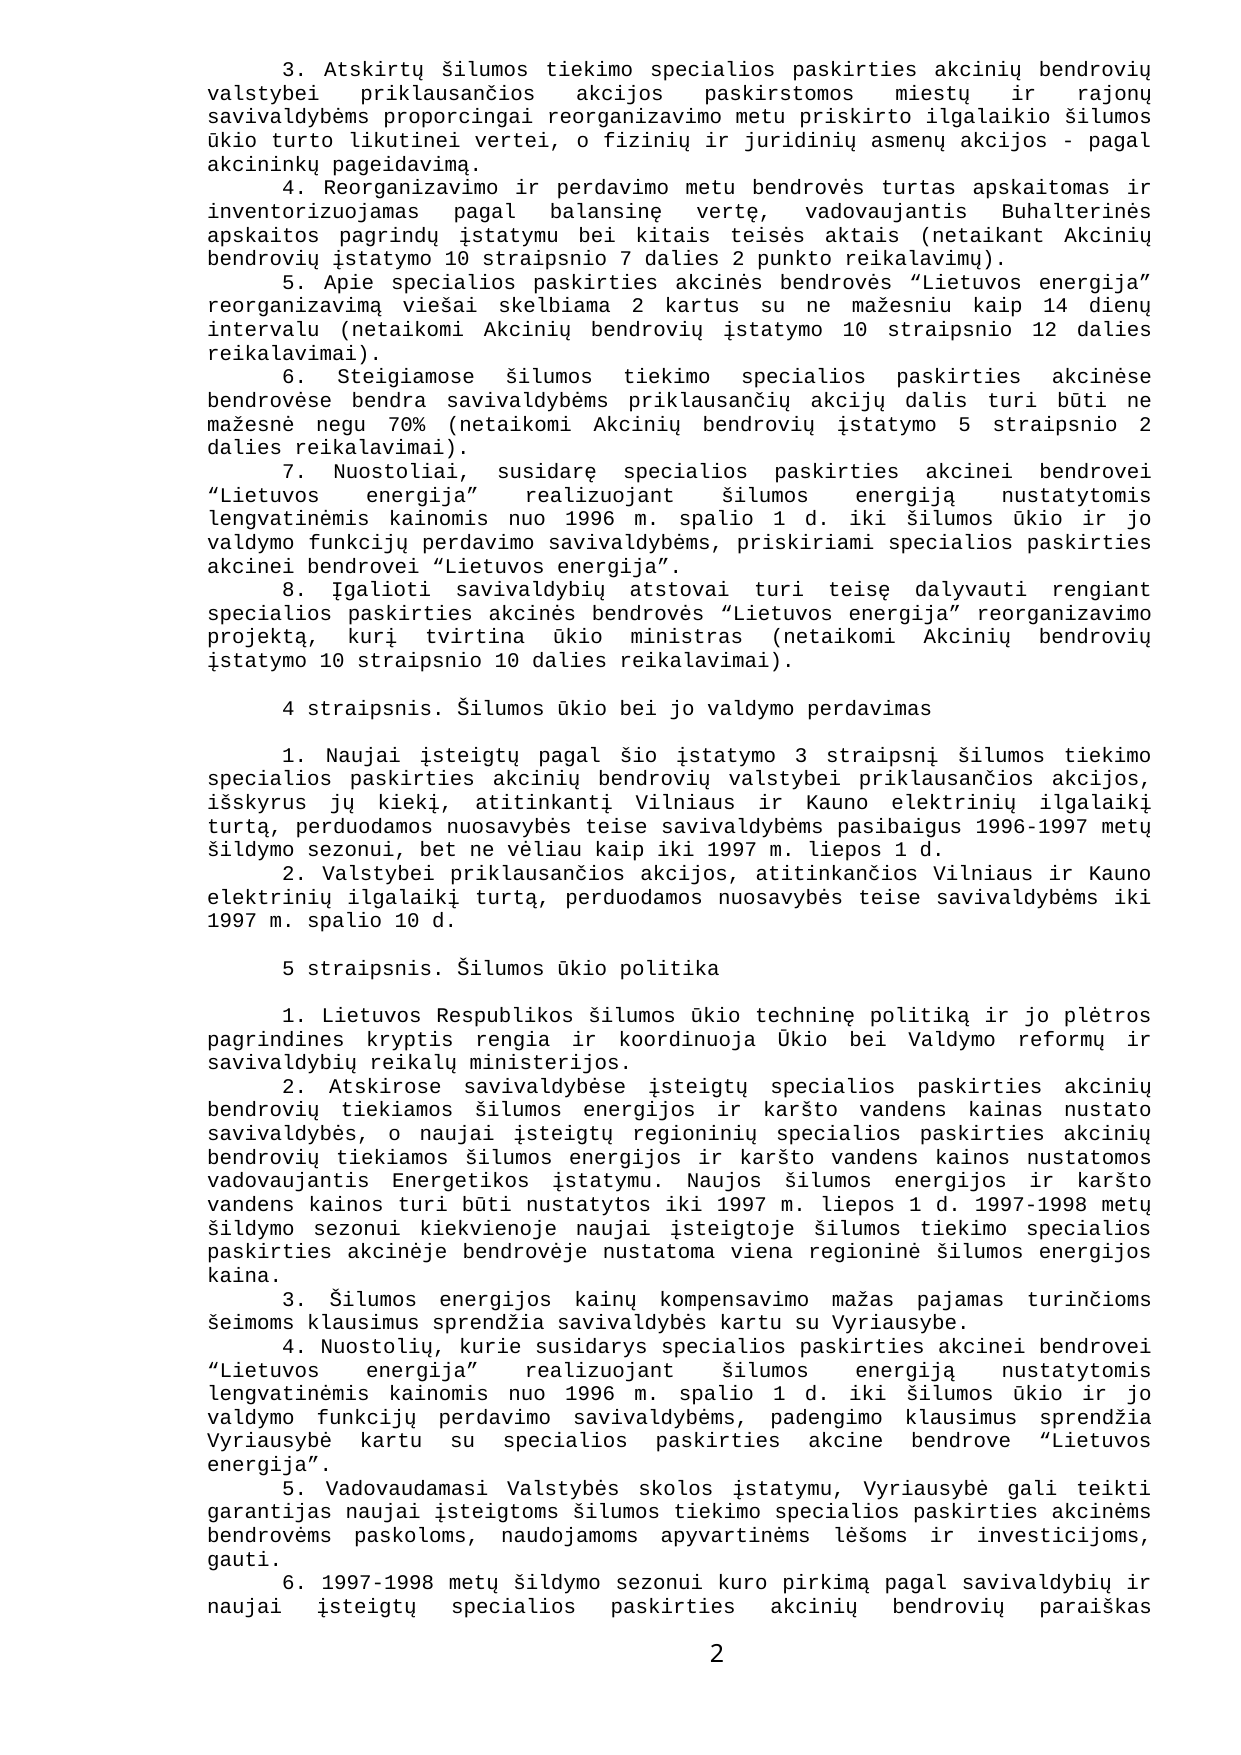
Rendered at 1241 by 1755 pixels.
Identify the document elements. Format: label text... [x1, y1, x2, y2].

text 1. Naujai įsteigtų pagal šio įstatymo 3 straipsnį šilumos tiekimo specialios paskirties akcinių bendrovių valstybei priklausančios akcijos, išskyrus jų kiekį, atitinkantį Vilniaus ir Kauno elektrinių ilgalaikį turtą, perduodamos nuosavybės teise savivaldybėms pasibaigus 1996-1997 metų šildymo sezonui, bet ne vėliau kaip iki 1997 m. liepos 1 d. [207, 745, 1152, 863]
text 6. 1997-1998 metų šildymo sezonui kuro pirkimą pagal savivaldybių ir naujai įsteigtų specialios paskirties akcinių bendrovių paraiškas [207, 1572, 1152, 1620]
text 4. Nuostolių, kurie susidarys specialios paskirties akcinei bendrovei “Lietuvos energija” realizuojant šilumos energiją nustatytomis lengvatinėmis kainomis nuo 1996 m. spalio 1 d. iki šilumos ūkio ir jo valdymo funkcijų perdavimo savivaldybėms, padengimo klausimus sprendžia Vyriausybė kartu su specialios paskirties akcine bendrove “Lietuvos energija”. [207, 1336, 1152, 1478]
text 7. Nuostoliai, susidarę specialios paskirties akcinei bendrovei “Lietuvos energija” realizuojant šilumos energiją nustatytomis lengvatinėmis kainomis nuo 1996 m. spalio 1 d. iki šilumos ūkio ir jo valdymo funkcijų perdavimo savivaldybėms, priskiriami specialios paskirties akcinei bendrovei “Lietuvos energija”. [207, 461, 1152, 579]
text 5 straipsnis. Šilumos ūkio politika [207, 958, 1152, 981]
text 8. Įgalioti savivaldybių atstovai turi teisę dalyvauti rengiant specialios paskirties akcinės bendrovės “Lietuvos energija” reorganizavimo projektą, kurį tvirtina ūkio ministras (netaikomi Akcinių bendrovių įstatymo 10 straipsnio 10 dalies reikalavimai). [207, 579, 1152, 674]
text 5. Apie specialios paskirties akcinės bendrovės “Lietuvos energija” reorganizavimą viešai skelbiama 2 kartus su ne mažesniu kaip 14 dienų intervalu (netaikomi Akcinių bendrovių įstatymo 10 straipsnio 12 dalies reikalavimai). [207, 272, 1152, 366]
text 5. Vadovaudamasi Valstybės skolos įstatymu, Vyriausybė gali teikti garantijas naujai įsteigtoms šilumos tiekimo specialios paskirties akcinėms bendrovėms paskoloms, naudojamoms apyvartinėms lėšoms ir investicijoms, gauti. [207, 1478, 1152, 1572]
text 2. Atskirose savivaldybėse įsteigtų specialios paskirties akcinių bendrovių tiekiamos šilumos energijos ir karšto vandens kainas nustato savivaldybės, o naujai įsteigtų regioninių specialios paskirties akcinių bendrovių tiekiamos šilumos energijos ir karšto vandens kainos nustatomos vadovaujantis Energetikos įstatymu. Naujos šilumos energijos ir karšto vandens kainos turi būti nustatytos iki 1997 m. liepos 1 d. 1997-1998 metų šildymo sezonui kiekvienoje naujai įsteigtoje šilumos tiekimo specialios paskirties akcinėje bendrovėje nustatoma viena regioninė šilumos energijos kaina. [207, 1076, 1152, 1289]
text 6. Steigiamose šilumos tiekimo specialios paskirties akcinėse bendrovėse bendra savivaldybėms priklausančių akcijų dalis turi būti ne mažesnė negu 70% (netaikomi Akcinių bendrovių įstatymo 5 straipsnio 2 dalies reikalavimai). [207, 366, 1152, 461]
text 2. Valstybei priklausančios akcijos, atitinkančios Vilniaus ir Kauno elektrinių ilgalaikį turtą, perduodamos nuosavybės teise savivaldybėms iki 1997 m. spalio 10 d. [207, 863, 1152, 934]
text 3. Šilumos energijos kainų kompensavimo mažas pajamas turinčioms šeimoms klausimus sprendžia savivaldybės kartu su Vyriausybe. [207, 1289, 1152, 1336]
text 4. Reorganizavimo ir perdavimo metu bendrovės turtas apskaitomas ir inventorizuojamas pagal balansinę vertę, vadovaujantis Buhalterinės apskaitos pagrindų įstatymu bei kitais teisės aktais (netaikant Akcinių bendrovių įstatymo 10 straipsnio 7 dalies 2 punkto reikalavimų). [207, 177, 1152, 272]
text 4 straipsnis. Šilumos ūkio bei jo valdymo perdavimas [207, 697, 1152, 721]
text 1. Lietuvos Respublikos šilumos ūkio techninę politiką ir jo plėtros pagrindines kryptis rengia ir koordinuoja Ūkio bei Valdymo reformų ir savivaldybių reikalų ministerijos. [207, 1005, 1152, 1076]
text 3. Atskirtų šilumos tiekimo specialios paskirties akcinių bendrovių valstybei priklausančios akcijos paskirstomos miestų ir rajonų savivaldybėms proporcingai reorganizavimo metu priskirto ilgalaikio šilumos ūkio turto likutinei vertei, o fizinių ir juridinių asmenų akcijos - pagal akcininkų pageidavimą. [207, 59, 1152, 177]
